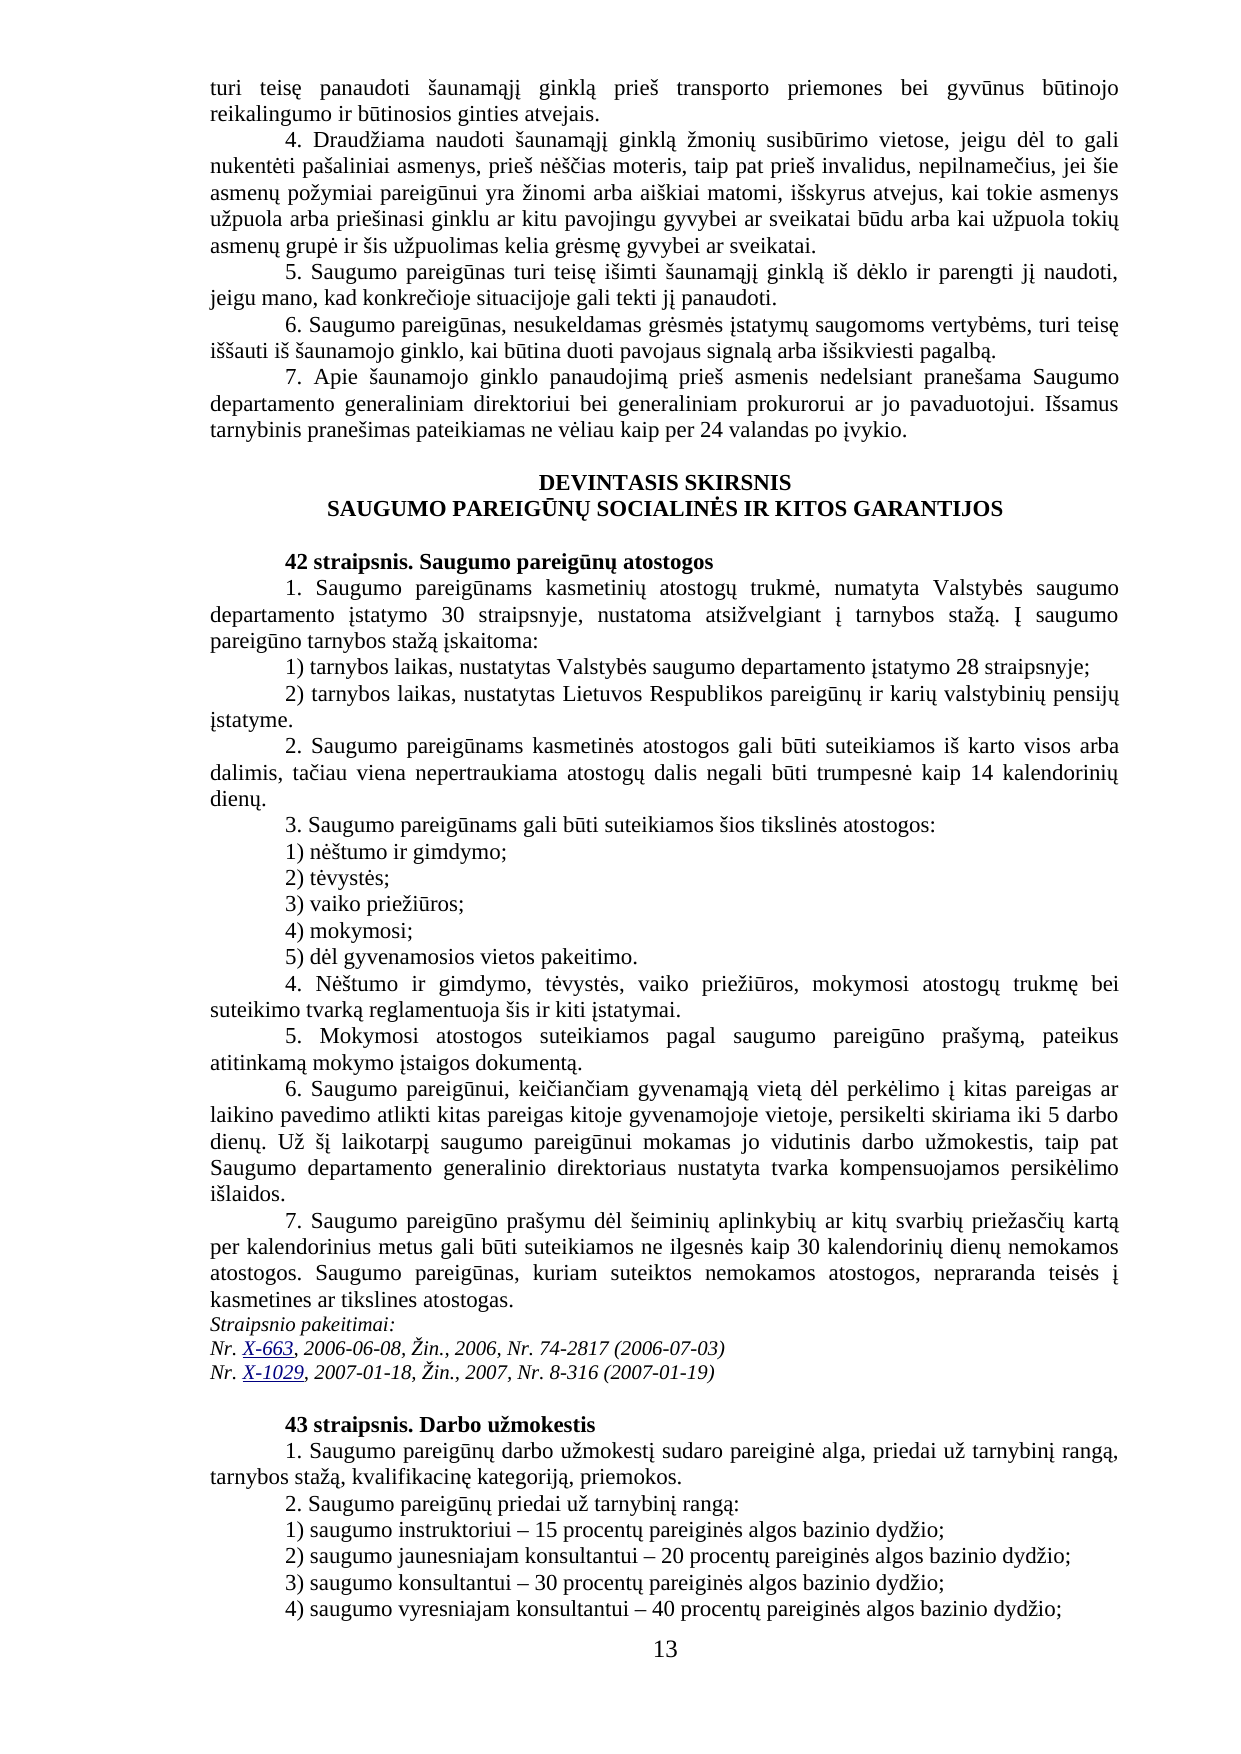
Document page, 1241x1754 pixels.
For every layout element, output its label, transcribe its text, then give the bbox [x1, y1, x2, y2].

text 3. Saugumo pareigūnams gali būti suteikiamos šios tikslinės atostogos: [210, 811, 1120, 838]
text 5. Saugumo pareigūnas turi teisę išimti šaunamąjį ginklą iš dėklo ir parengti jį naudoti, jeigu mano, kad konkrečioje situacijoje gali tekti jį panaudoti. [210, 258, 1120, 311]
text 2. Saugumo pareigūnams kasmetinės atostogos gali būti suteikiamos iš karto visos arba dalimis, tačiau viena nepertraukiama atostogų dalis negali būti trumpesnė kaip 14 kalendorinių dienų. [210, 732, 1120, 811]
text 4. Nėštumo ir gimdymo, tėvystės, vaiko priežiūros, mokymosi atostogų trukmę bei suteikimo tvarką reglamentuoja šis ir kiti įstatymai. [210, 969, 1120, 1022]
text 5) dėl gyvenamosios vietos pakeitimo. [210, 943, 1120, 969]
text 1) saugumo instruktoriui – 15 procentų pareiginės algos bazinio dydžio; [210, 1516, 1120, 1542]
text SAUGUMO PAREIGŪNŲ SOCIALINĖS IR KITOS GARANTIJOS [210, 495, 1120, 522]
text 1. Saugumo pareigūnų darbo užmokestį sudaro pareiginė alga, priedai už tarnybinį rangą, tarnybos stažą, kvalifikacinę kategoriją, priemokos. [210, 1437, 1120, 1490]
text 4) mokymosi; [210, 917, 1120, 943]
text 2) tarnybos laikas, nustatytas Lietuvos Respublikos pareigūnų ir karių valstybinių pensijų įstatyme. [210, 680, 1120, 732]
text 1) nėštumo ir gimdymo; [210, 838, 1120, 864]
text turi teisę panaudoti šaunamąjį ginklą prieš transporto priemones bei gyvūnus būtinojo reikalingumo ir būtinosios ginties atvejais. [210, 73, 1120, 126]
text 6. Saugumo pareigūnas, nesukeldamas grėsmės įstatymų saugomoms vertybėms, turi teisę iššauti iš šaunamojo ginklo, kai būtina duoti pavojaus signalą arba išsikviesti pagalbą. [210, 311, 1120, 363]
text 2) saugumo jaunesniajam konsultantui – 20 procentų pareiginės algos bazinio dydžio; [210, 1542, 1120, 1569]
text DEVINTASIS SKIRSNIS [210, 469, 1120, 495]
text 4) saugumo vyresniajam konsultantui – 40 procentų pareiginės algos bazinio dydžio; [210, 1595, 1120, 1622]
text 3) saugumo konsultantui – 30 procentų pareiginės algos bazinio dydžio; [210, 1569, 1120, 1595]
text 7. Apie šaunamojo ginklo panaudojimą prieš asmenis nedelsiant pranešama Saugumo departamento generaliniam direktoriui bei generaliniam prokurorui ar jo pavaduotojui. Išsamus tarnybinis pranešimas pateikiamas ne vėliau kaip per 24 valandas po įvykio. [210, 363, 1120, 442]
text 43 straipsnis. Darbo užmokestis [210, 1411, 1120, 1437]
text Nr. X-1029, 2007-01-18, Žin., 2007, Nr. 8-316 (2007-01-19) [210, 1360, 1120, 1384]
text 5. Mokymosi atostogos suteikiamos pagal saugumo pareigūno prašymą, pateikus atitinkamą mokymo įstaigos dokumentą. [210, 1022, 1120, 1075]
text 2) tėvystės; [210, 864, 1120, 891]
text 42 straipsnis. Saugumo pareigūnų atostogos [210, 548, 1120, 574]
text 3) vaiko priežiūros; [210, 891, 1120, 917]
text 6. Saugumo pareigūnui, keičiančiam gyvenamąją vietą dėl perkėlimo į kitas pareigas ar laikino pavedimo atlikti kitas pareigas kitoje gyvenamojoje vietoje, persikelti skiriama iki 5 darbo dienų. Už šį laikotarpį saugumo pareigūnui mokamas jo vidutinis darbo užmokestis, taip pat Saugumo departamento generalinio direktoriaus nustatyta tvarka kompensuojamos persikėlimo išlaidos. [210, 1075, 1120, 1207]
text Straipsnio pakeitimai: [210, 1312, 1120, 1336]
text 1) tarnybos laikas, nustatytas Valstybės saugumo departamento įstatymo 28 straipsnyje; [210, 653, 1120, 680]
text 2. Saugumo pareigūnų priedai už tarnybinį rangą: [210, 1490, 1120, 1516]
text 1. Saugumo pareigūnams kasmetinių atostogų trukmė, numatyta Valstybės saugumo departamento įstatymo 30 straipsnyje, nustatoma atsižvelgiant į tarnybos stažą. Į saugumo pareigūno tarnybos stažą įskaitoma: [210, 574, 1120, 653]
text 4. Draudžiama naudoti šaunamąjį ginklą žmonių susibūrimo vietose, jeigu dėl to gali nukentėti pašaliniai asmenys, prieš nėščias moteris, taip pat prieš invalidus, nepilnamečius, jei šie asmenų požymiai pareigūnui yra žinomi arba aiškiai matomi, išskyrus atvejus, kai tokie asmenys užpuola arba priešinasi ginklu ar kitu pavojingu gyvybei ar sveikatai būdu arba kai užpuola tokių asmenų grupė ir šis užpuolimas kelia grėsmę gyvybei ar sveikatai. [210, 126, 1120, 258]
text 7. Saugumo pareigūno prašymu dėl šeiminių aplinkybių ar kitų svarbių priežasčių kartą per kalendorinius metus gali būti suteikiamos ne ilgesnės kaip 30 kalendorinių dienų nemokamos atostogos. Saugumo pareigūnas, kuriam suteiktos nemokamos atostogos, nepraranda teisės į kasmetines ar tikslines atostogas. [210, 1207, 1120, 1312]
text Nr. X-663, 2006-06-08, Žin., 2006, Nr. 74-2817 (2006-07-03) [210, 1336, 1120, 1360]
